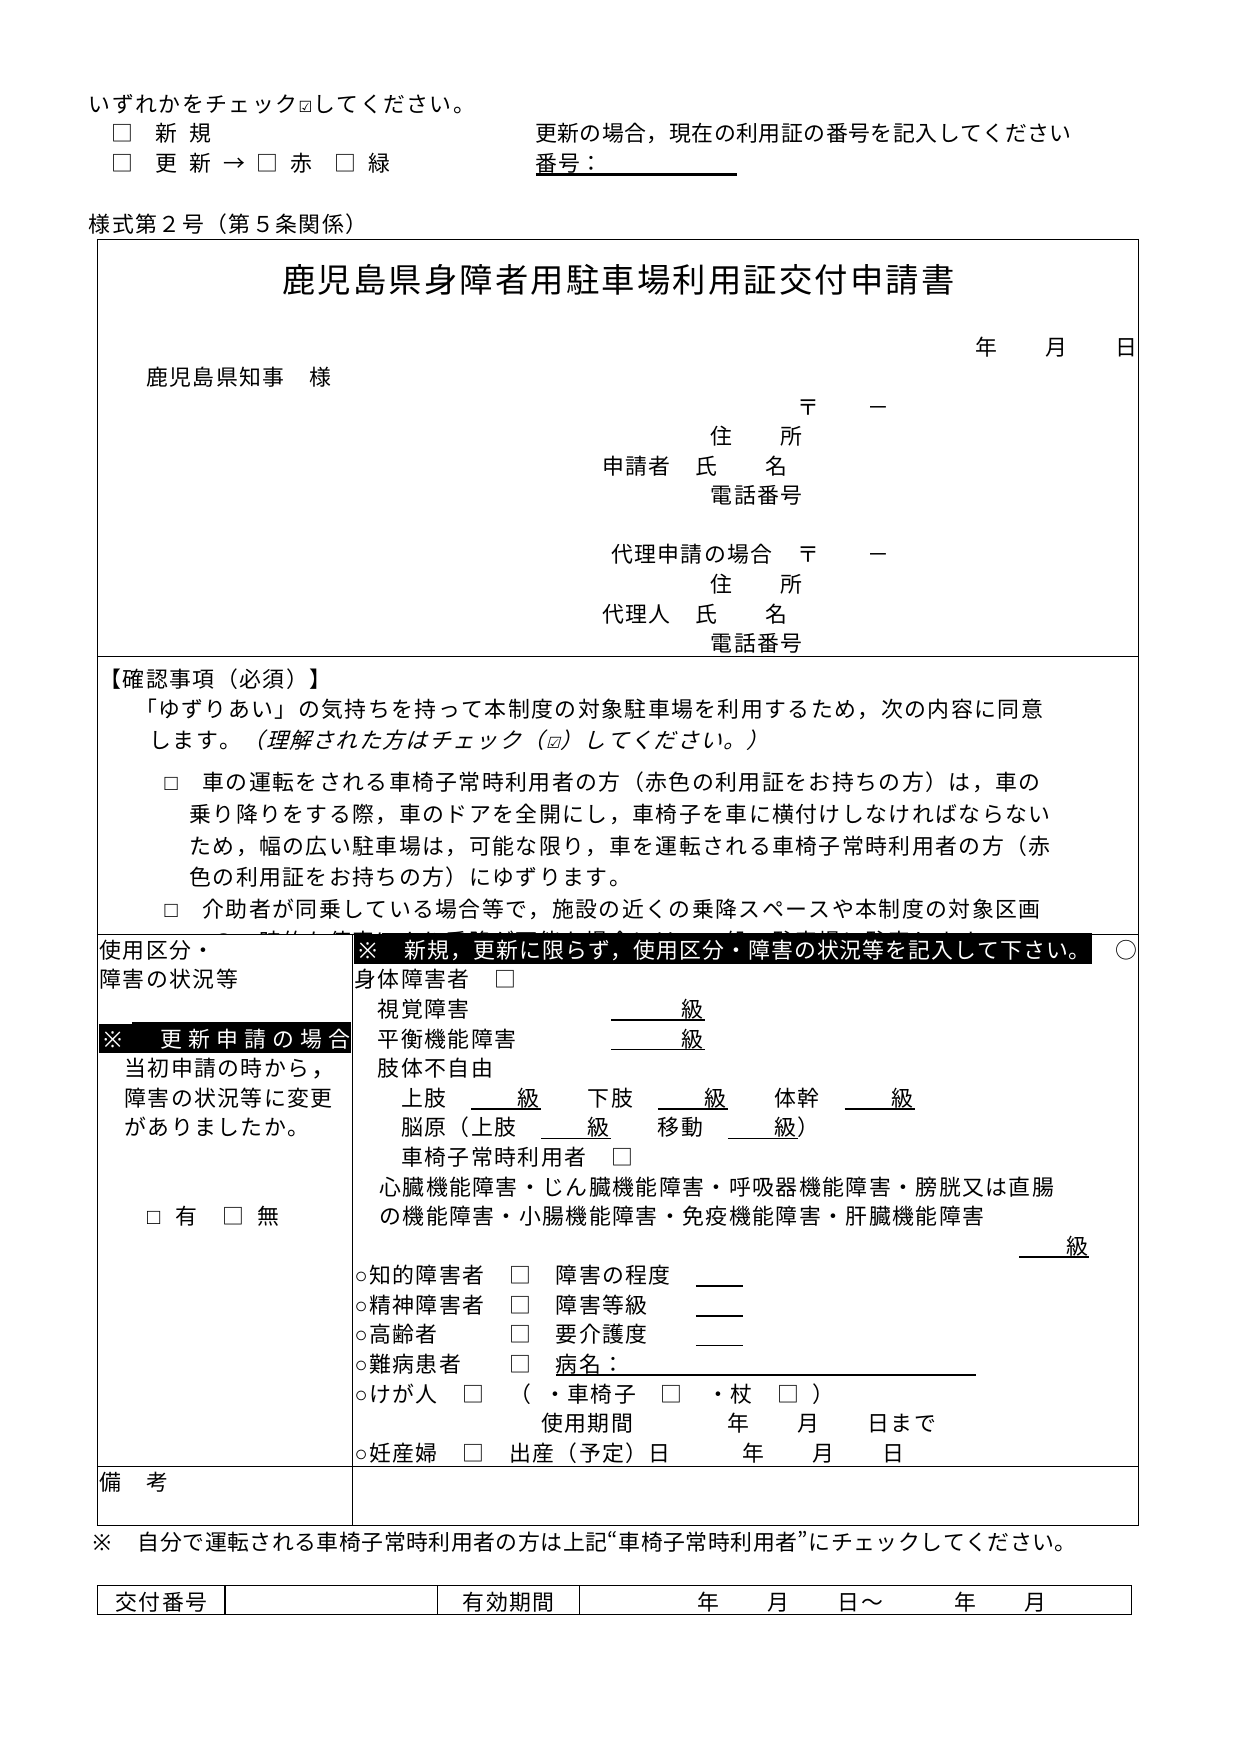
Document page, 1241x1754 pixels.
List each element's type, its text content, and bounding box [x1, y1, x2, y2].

table_cell 使用区分・ 障害の状況等 ※ 更新申請の場合 当初申請の時から， 障害の状況等に変更 がありましたか。 □ 有 □ 無 [98, 935, 352, 1466]
text □ 更 新 → □ 赤 □ 緑 番号： [89, 148, 1152, 177]
table_header 交付番号 [98, 1586, 224, 1614]
table_cell 備 考 [98, 1467, 352, 1525]
table_header 鹿児島県身障者用駐車場利用証交付申請書 年 月 日 鹿児島県知事 様 〒 － 住 所 申請者 氏 名 電話番号 代理申請の場合 〒 － 住 所 代理人 氏 名 電話番号 [98, 240, 1138, 656]
text いずれかをチェック☑してください。 [89, 89, 1152, 118]
text □ 新 規 更新の場合，現在の利用証の番号を記入してください [89, 118, 1152, 148]
table_header [226, 1586, 437, 1614]
text 様式第２号（第５条関係） [89, 207, 1152, 239]
table_cell 【確認事項（必須）】 「ゆずりあい」の気持ちを持って本制度の対象駐車場を利用するため，次の内容に同意 します。（理解された方はチェック（☑）してください。） □ 車の運転をされる車椅子常時利用者の方（赤色の利用証をお持ちの方）は，車の 乗り降りをする際，車のドアを全開にし，車椅子を車に横付けしなければならない ため，幅の広い駐車場は，可能な限り，車を運転される車椅子常時利用者の方（赤 色の利用証をお持ちの方）にゆずります。 □ 介助者が同乗している場合等で，施設の近くの乗降スペースや本制度の対象区画 への一時的な停車により乗降が可能な場合には，一般の駐車場に駐車します。 [98, 657, 1138, 933]
table_cell [353, 1467, 1138, 1525]
table_header 有効期間 [438, 1586, 579, 1614]
table_header 年 月 日～ 年 月 [580, 1586, 1131, 1614]
text ※ 自分で運転される車椅子常時利用者の方は上記“車椅子常時利用者”にチェックしてください。 [89, 1526, 1152, 1556]
table_cell ※ 新規，更新に限らず，使用区分・障害の状況等を記入して下さい。 ○身体障害者 □ 視覚障害 級 平衡機能障害 級 肢体不自由 上肢 級 下肢 級 体幹 級 脳原（上肢 級 移動 級） 車椅子常時利用者 □ 心臓機能障害・じん臓機能障害・呼吸器機能障害・膀胱又は直腸 の機能障害・小腸機能障害・免疫機能障害・肝臓機能障害 級 ○知的障害者 □ 障害の程度 ○精神障害者 □ 障害等級 ○高齢者 □ 要介護度 ○難病患者 □ 病名： ○けが人 □ （ ・車椅子 □ ・杖 □ ） 使用期間 年 月 日まで ○妊産婦 □ 出産（予定）日 年 月 日 [353, 935, 1138, 1466]
